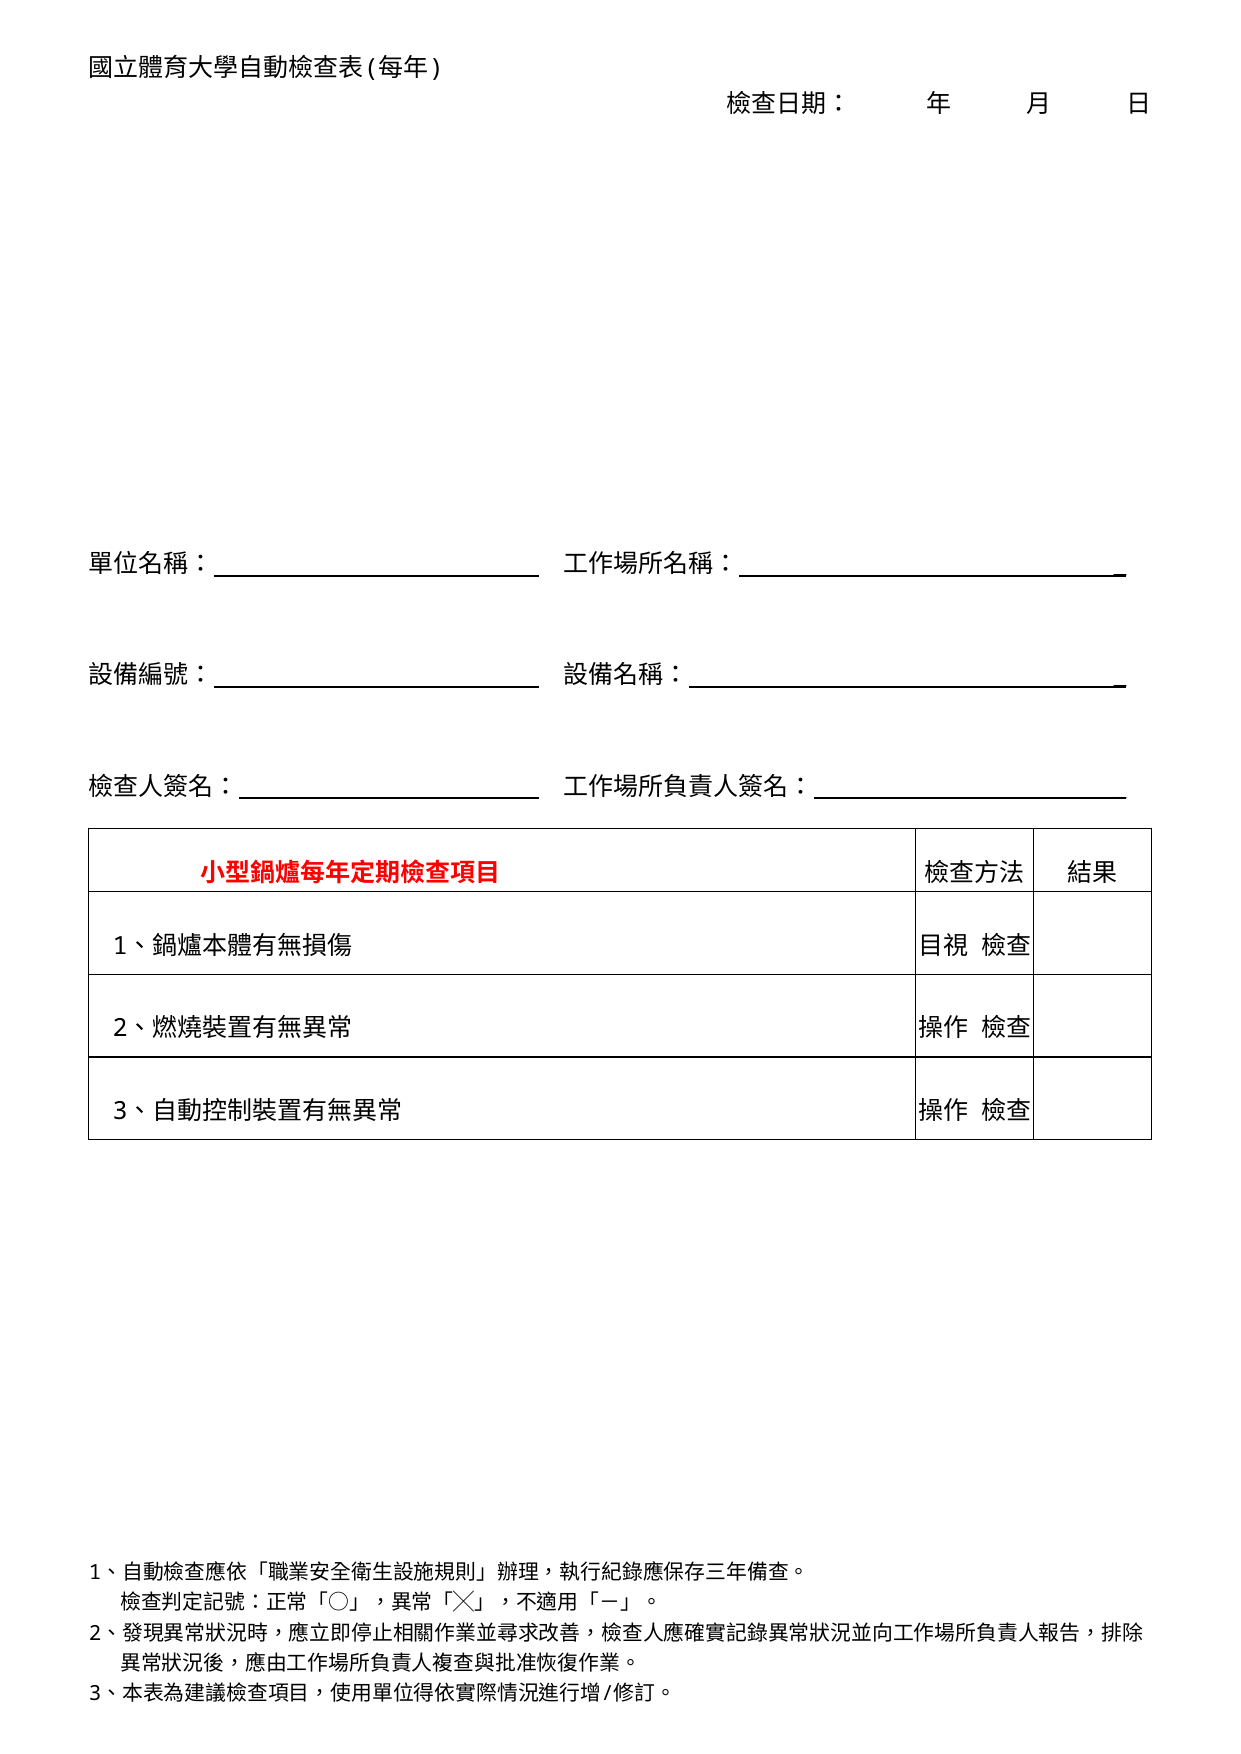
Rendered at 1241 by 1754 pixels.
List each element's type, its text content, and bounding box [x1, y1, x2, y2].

table_cell 3、自動控制裝置有無異常 [89, 1058, 915, 1139]
text 檢查人簽名： 工作場所負責人簽名： _ [89, 766, 1152, 802]
table_cell 操作 檢查 [916, 975, 1033, 1056]
text 單位名稱： 工作場所名稱： _ [89, 544, 1152, 580]
table_cell 操作 檢查 [916, 1058, 1033, 1139]
table_cell 1、鍋爐本體有無損傷 [89, 892, 915, 974]
table_header 檢查方法 [916, 829, 1033, 891]
table_cell [1034, 1058, 1151, 1139]
text 設備編號： 設備名稱： _ [89, 655, 1152, 691]
table_cell [1034, 975, 1151, 1056]
table_cell 目視 檢查 [916, 892, 1033, 974]
table_header 結果 [1034, 829, 1151, 891]
table_cell 2、燃燒裝置有無異常 [89, 975, 915, 1056]
table_header 小型鍋爐每年定期檢查項目 [89, 829, 915, 891]
table_cell [1034, 892, 1151, 974]
